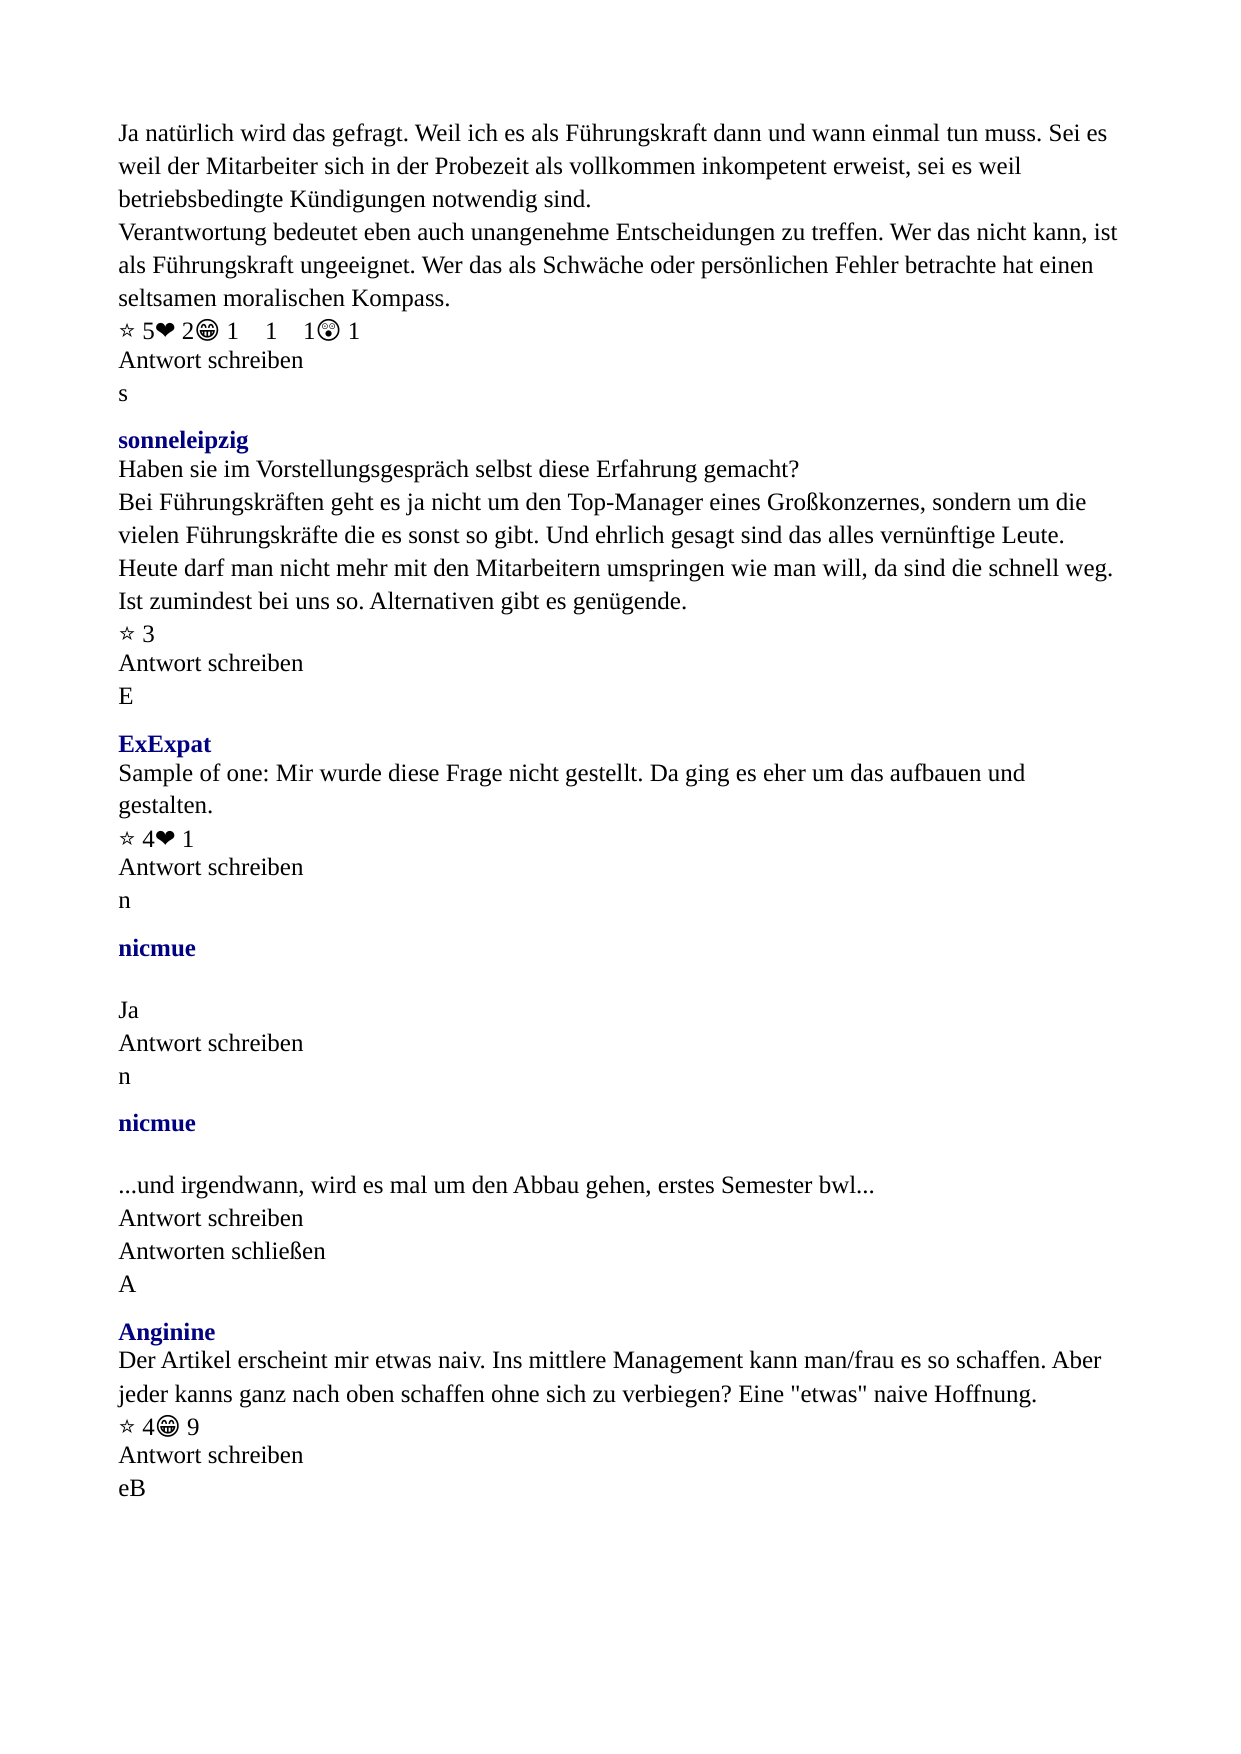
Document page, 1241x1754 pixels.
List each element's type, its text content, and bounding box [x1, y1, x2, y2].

text Haben sie im Vorstellungsgespräch selbst diese Erfahrung gemacht? [118, 454, 1122, 483]
text Antwort schreiben [118, 648, 1122, 677]
subtitle ExExpat [118, 729, 1122, 758]
text Antwort schreiben [118, 1440, 1122, 1469]
text E [118, 681, 1122, 710]
text Heute darf man nicht mehr mit den Mitarbeitern umspringen wie man will, da sind die schnell weg. Ist zumindest bei uns so. Alternativen gibt es genügende. [118, 553, 1122, 615]
text ⭐️ 3 [118, 619, 1122, 648]
text n [118, 885, 1122, 914]
text Antwort schreiben [118, 1203, 1122, 1232]
text eB [118, 1473, 1122, 1502]
subtitle nicmue [118, 933, 1122, 962]
text Ja natürlich wird das gefragt. Weil ich es als Führungskraft dann und wann einmal tun muss. Sei es weil der Mitarbeiter sich in der Probezeit als vollkommen inkompetent erweist, sei es weil betriebsbedingte Kündigungen notwendig sind. [118, 118, 1122, 213]
text ⭐️ 4❤️ 1 [118, 824, 1122, 852]
subtitle sonneleipzig [118, 426, 1122, 454]
text Antworten schließen [118, 1236, 1122, 1265]
text Ja [118, 995, 1122, 1023]
text ⭐️ 5❤️ 2😁 1🙁 1🤨 1😲 1 [118, 316, 1122, 345]
subtitle nicmue [118, 1108, 1122, 1137]
text ⭐️ 4😁 9 [118, 1412, 1122, 1440]
text Antwort schreiben [118, 345, 1122, 374]
text Sample of one: Mir wurde diese Frage nicht gestellt. Da ging es eher um das aufbauen und gestalten. [118, 758, 1122, 819]
text Antwort schreiben [118, 1028, 1122, 1057]
text Bei Führungskräften geht es ja nicht um den Top-Manager eines Großkonzernes, sondern um die vielen Führungskräfte die es sonst so gibt. Und ehrlich gesagt sind das alles vernünftige Leute. [118, 487, 1122, 549]
text ...und irgendwann, wird es mal um den Abbau gehen, erstes Semester bwl... [118, 1170, 1122, 1199]
text s [118, 378, 1122, 407]
text Antwort schreiben [118, 852, 1122, 881]
text A [118, 1269, 1122, 1298]
text n [118, 1061, 1122, 1089]
text Der Artikel erscheint mir etwas naiv. Ins mittlere Management kann man/frau es so schaffen. Aber jeder kanns ganz nach oben schaffen ohne sich zu verbiegen? Eine "etwas" naive Hoffnung. [118, 1346, 1122, 1407]
subtitle Anginine [118, 1317, 1122, 1346]
text Verantwortung bedeutet eben auch unangenehme Entscheidungen zu treffen. Wer das nicht kann, ist als Führungskraft ungeeignet. Wer das als Schwäche oder persönlichen Fehler betrachte hat einen seltsamen moralischen Kompass. [118, 217, 1122, 312]
